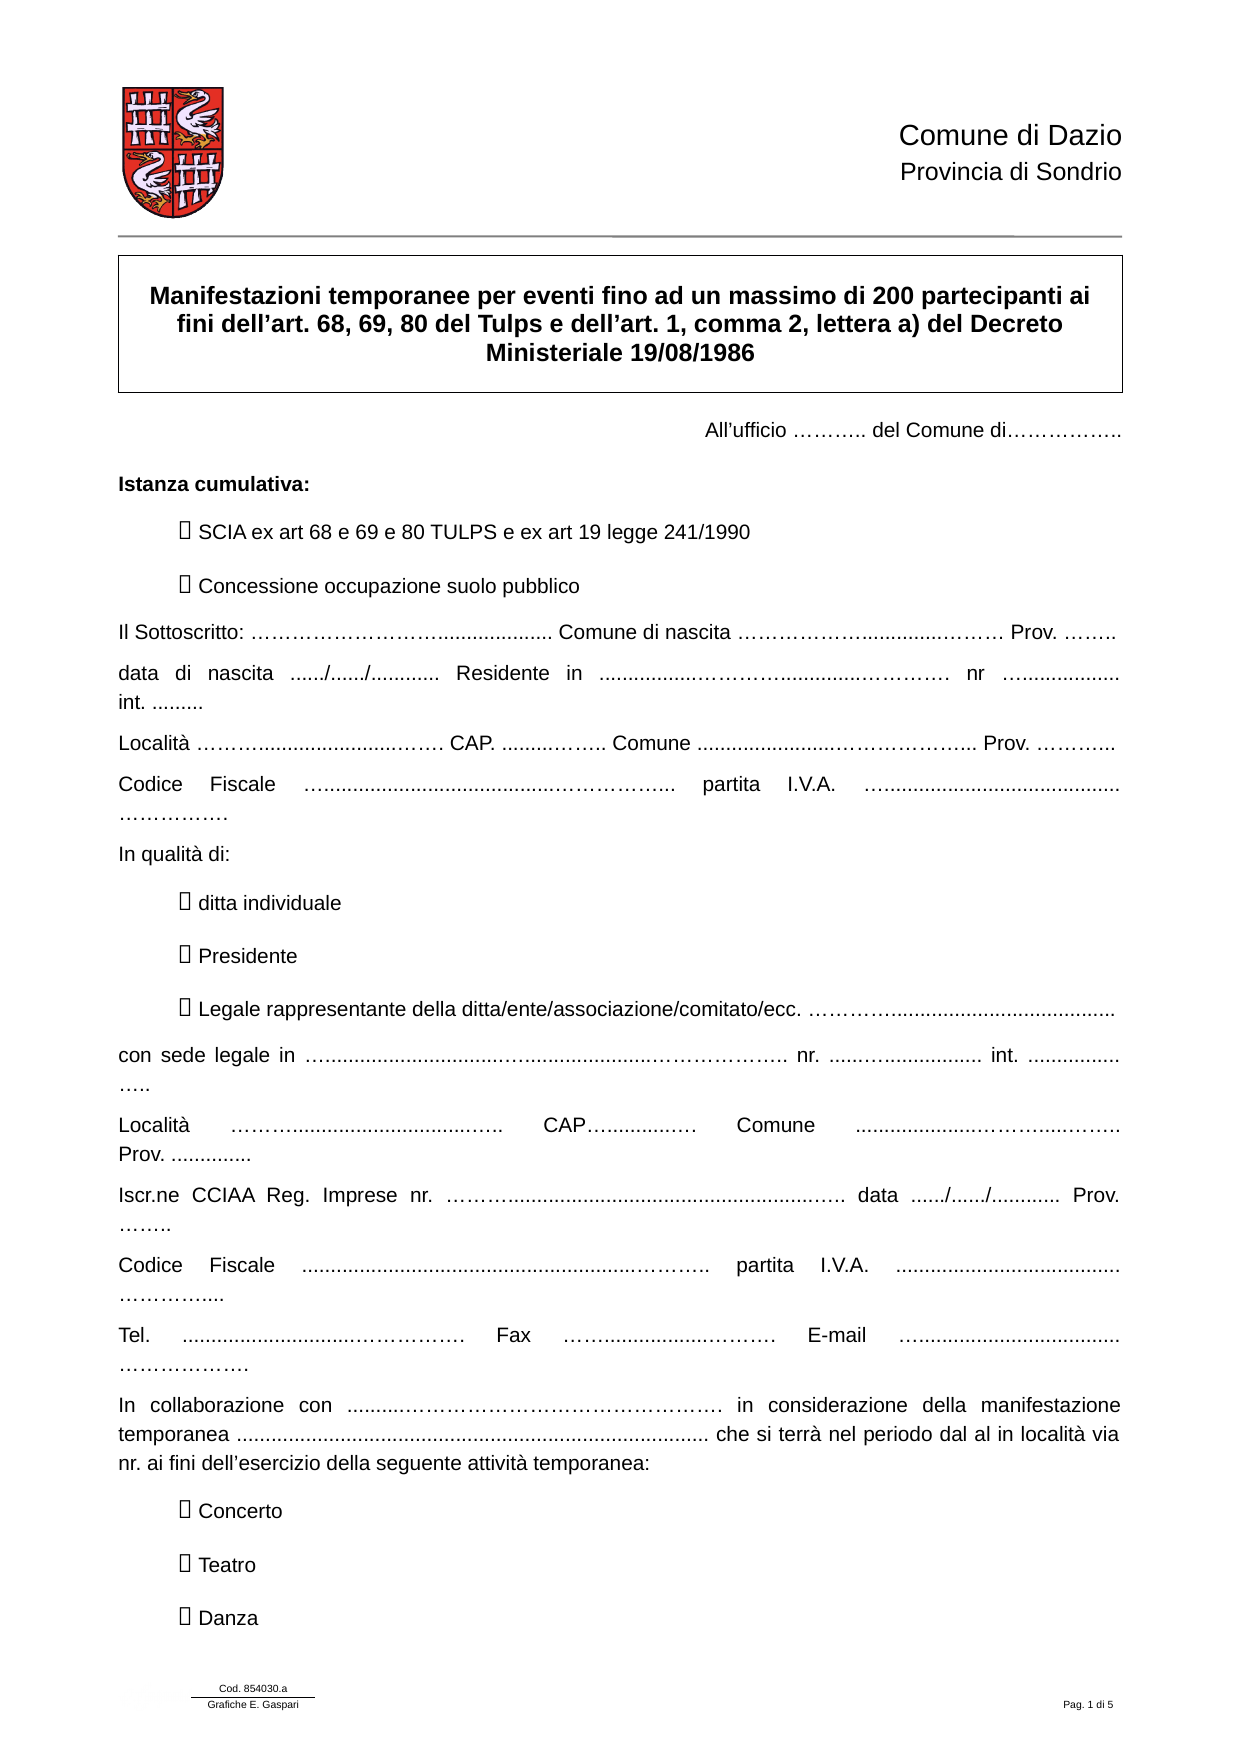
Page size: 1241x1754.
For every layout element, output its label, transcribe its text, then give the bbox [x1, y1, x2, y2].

text  Presidente [177, 937, 1122, 971]
text data di nascita ....../....../............ Residente in .................…………..............…………. nr …................. int. ......... [118, 661, 1122, 713]
text In collaborazione con ..........………………………………………. in considerazione della manifestazione temporanea .................................................................................. che si terrà nel periodo dal al in località via nr. ai fini dell’esercizio della seguente attività temporanea: [118, 1393, 1122, 1475]
text Provincia di Sondrio [224, 157, 1122, 185]
text In qualità di: [118, 842, 1122, 866]
text  Teatro [177, 1545, 1122, 1579]
text Località ………...............................….. CAP…...........…. Comune .....................……….....…….. Prov. .............. [118, 1113, 1122, 1166]
table_header Manifestazioni temporanee per eventi fino ad un massimo di 200 partecipanti ai fini dell’art. 68, 69, 80 del Tulps e dell’art. 1, comma 2, lettera a) del Decreto Ministeriale 19/08/1986 [119, 256, 1122, 392]
picture [122, 87, 224, 219]
text Codice Fiscale ..........................................................……….. partita I.V.A. .......................................………….... [118, 1253, 1122, 1306]
text con sede legale in …...............................…......................……………….. nr. ......…................. int. ................….. [118, 1043, 1122, 1096]
text  Legale rappresentante della ditta/ente/associazione/comitato/ecc. …………....................................... [177, 990, 1122, 1024]
text All’ufficio ……….. del Comune di…………….. [118, 418, 1122, 442]
text Iscr.ne CCIAA Reg. Imprese nr. ……….....................................................….. data ....../....../............ Prov. …….. [118, 1183, 1122, 1236]
text Comune di Dazio [224, 118, 1122, 152]
text Località ………........................……. CAP. .........…….. Comune ........................………………... Prov. ………... [118, 731, 1122, 755]
text  SCIA ex art 68 e 69 e 80 TULPS e ex art 19 legge 241/1990 [177, 513, 1122, 547]
text  Danza [177, 1599, 1122, 1633]
text Istanza cumulativa: [118, 472, 1122, 496]
text  ditta individuale [177, 883, 1122, 917]
text  Concessione occupazione suolo pubblico [177, 566, 1122, 600]
text Il Sottoscritto: ……………………….................... Comune di nascita ………………..............……… Prov. …….. [118, 619, 1122, 643]
text Codice Fiscale …........................................……………... partita I.V.A. ….........................................……………. [118, 772, 1122, 825]
text  Concerto [177, 1492, 1122, 1526]
text Tel. ..............................……………. Fax ……..................………. E-mail …...................................………………. [118, 1323, 1122, 1376]
